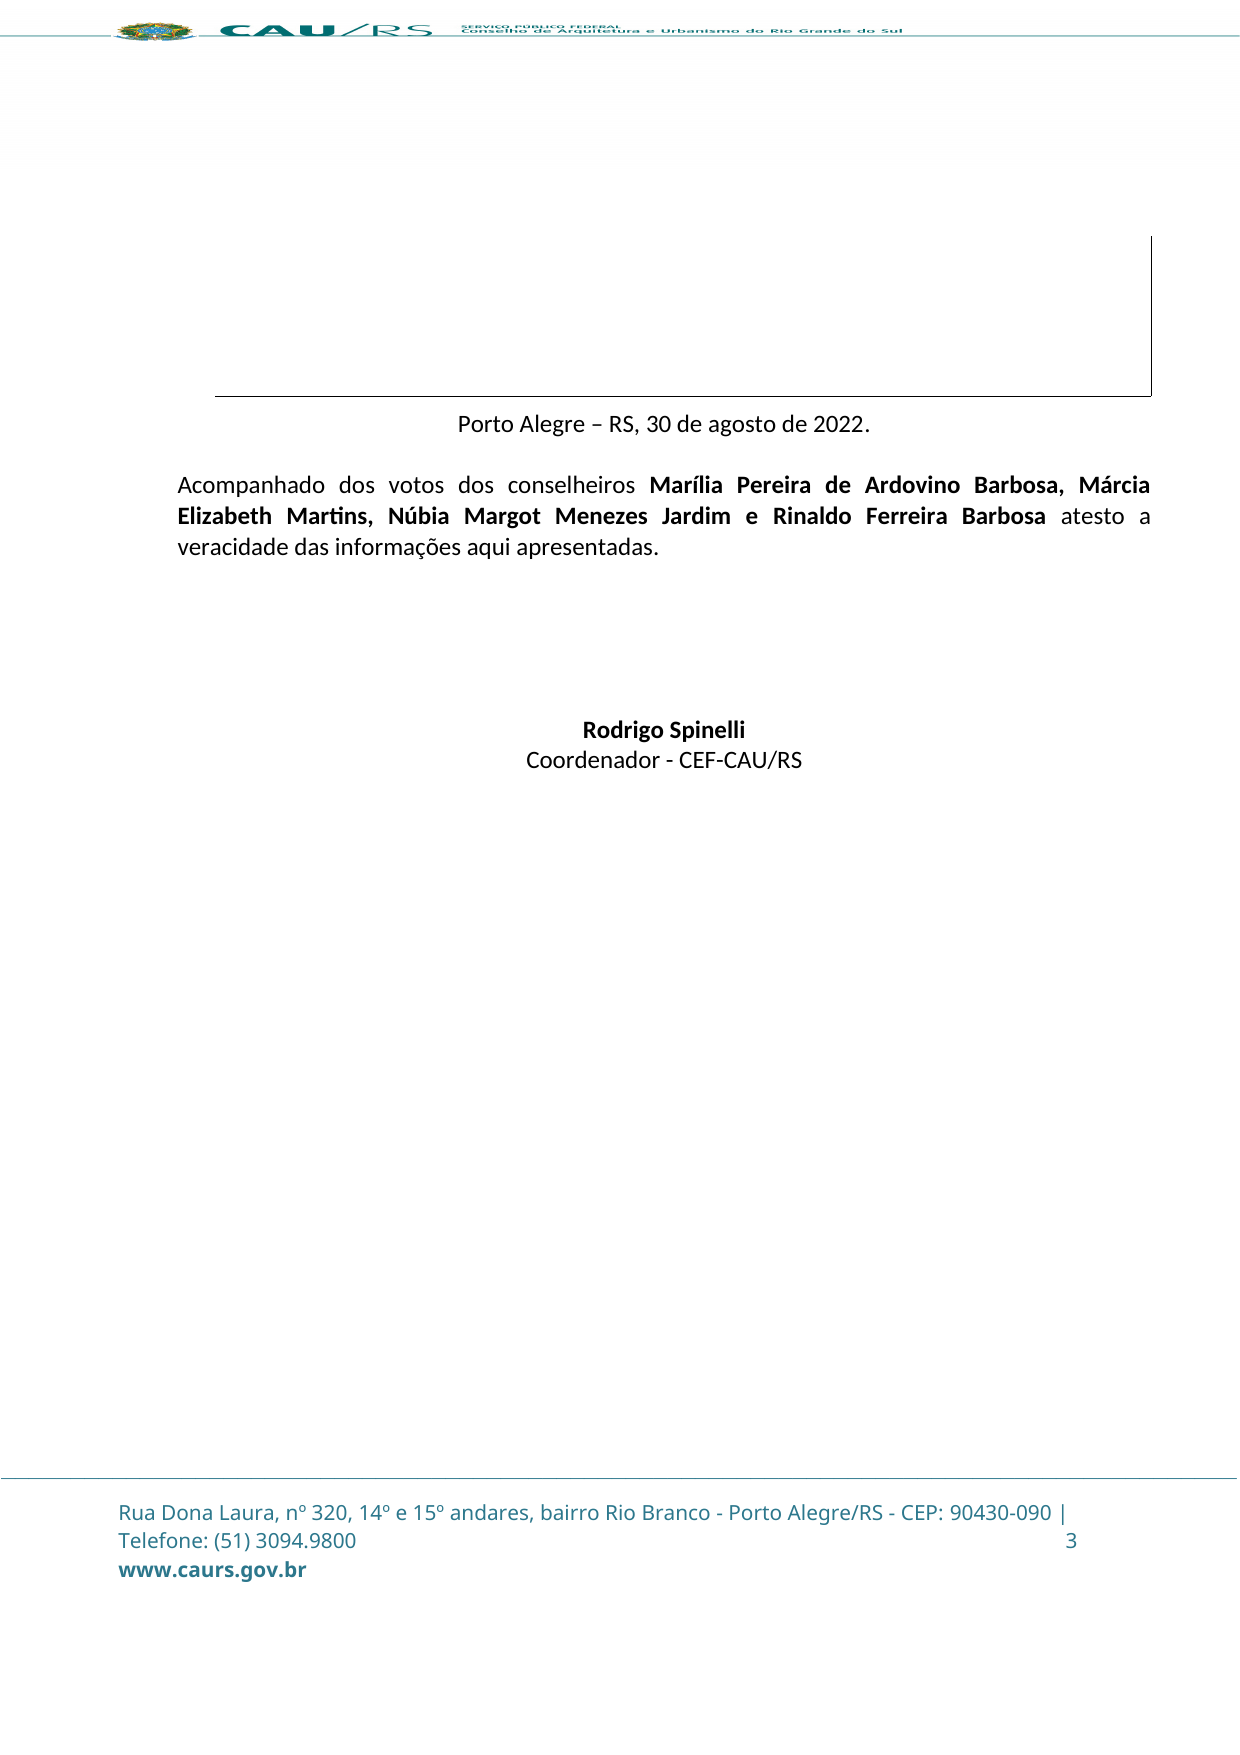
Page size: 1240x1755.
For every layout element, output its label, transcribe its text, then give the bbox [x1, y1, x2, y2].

text Porto Alegre – RS, 30 de agosto de 2022. [177, 408, 1151, 439]
text Rodrigo Spinelli [177, 714, 1151, 744]
text Acompanhado dos votos dos conselheiros Marília Pereira de Ardovino Barbosa, Márcia Elizabeth Martins, Núbia Margot Menezes Jardim e Rinaldo Ferreira Barbosa atesto a veracidade das informações aqui apresentadas. [177, 469, 1151, 561]
text Coordenador - CEF-CAU/RS [177, 744, 1151, 775]
